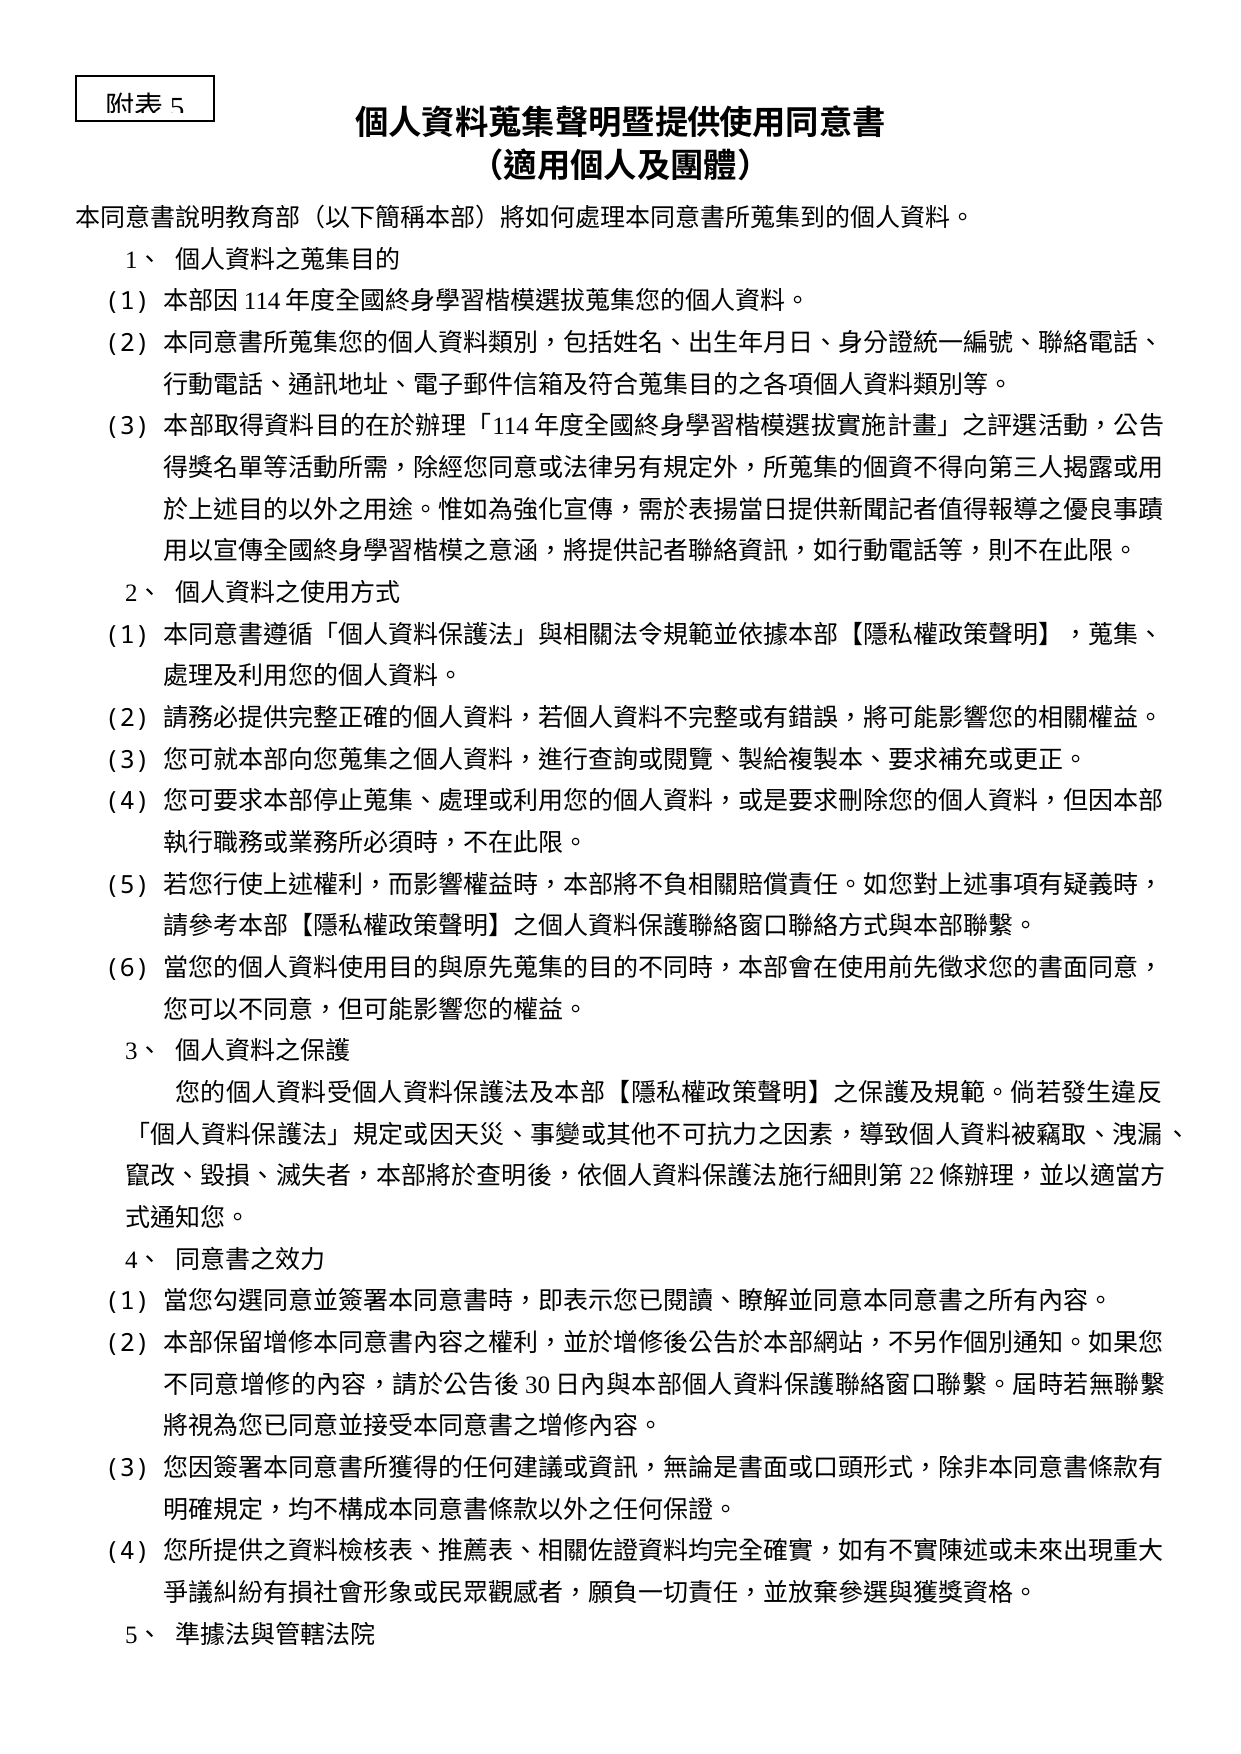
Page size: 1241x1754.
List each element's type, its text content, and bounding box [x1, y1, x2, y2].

list 個人資料之保護 [125, 1031, 1165, 1067]
list 本同意書遵循「個人資料保護法」與相關法令規範並依據本部【隱私權政策聲明】，蒐集、處理及利用您的個人資料。 [104, 614, 1165, 692]
list 準據法與管轄法院 [125, 1614, 1165, 1650]
text 附表5 [92, 84, 198, 113]
list 您所提供之資料檢核表、推薦表、相關佐證資料均完全確實，如有不實陳述或未來出現重大爭議糾紛有損社會形象或民眾觀感者，願負一切責任，並放棄參選與獲獎資格。 [104, 1531, 1165, 1609]
list 您可就本部向您蒐集之個人資料，進行查詢或閱覽、製給複製本、要求補充或更正。 [104, 739, 1165, 775]
text 個人資料蒐集聲明暨提供使用同意書 [75, 96, 1165, 144]
list 本部取得資料目的在於辦理「114年度全國終身學習楷模選拔實施計畫」之評選活動，公告得獎名單等活動所需，除經您同意或法律另有規定外，所蒐集的個資不得向第三人揭露或用於上述目的以外之用途。惟如為強化宣傳，需於表揚當日提供新聞記者值得報導之優良事蹟，用以宣傳全國終身學習楷模之意涵，將提供記者聯絡資訊，如行動電話等，則不在此限。 [104, 406, 1165, 567]
list 當您的個人資料使用目的與原先蒐集的目的不同時，本部會在使用前先徵求您的書面同意，您可以不同意，但可能影響您的權益。 [104, 947, 1165, 1025]
list 個人資料之蒐集目的 [125, 239, 1165, 275]
text 本同意書說明教育部（以下簡稱本部）將如何處理本同意書所蒐集到的個人資料。 [75, 197, 1212, 234]
list 您可要求本部停止蒐集、處理或利用您的個人資料，或是要求刪除您的個人資料，但因本部執行職務或業務所必須時，不在此限。 [104, 781, 1165, 859]
text （適用個人及團體） [75, 144, 1165, 186]
list 若您行使上述權利，而影響權益時，本部將不負相關賠償責任。如您對上述事項有疑義時，請參考本部【隱私權政策聲明】之個人資料保護聯絡窗口聯絡方式與本部聯繫。 [104, 864, 1165, 942]
list 本部因114年度全國終身學習楷模選拔蒐集您的個人資料。 [104, 281, 1165, 317]
list 本部保留增修本同意書內容之權利，並於增修後公告於本部網站，不另作個別通知。如果您不同意增修的內容，請於公告後30日內與本部個人資料保護聯絡窗口聯繫。屆時若無聯繫將視為您已同意並接受本同意書之增修內容。 [104, 1322, 1165, 1442]
list 請務必提供完整正確的個人資料，若個人資料不完整或有錯誤，將可能影響您的相關權益。 [104, 697, 1165, 734]
list 您因簽署本同意書所獲得的任何建議或資訊，無論是書面或口頭形式，除非本同意書條款有明確規定，均不構成本同意書條款以外之任何保證。 [104, 1447, 1165, 1525]
text 個人資料蒐集聲明暨提供使用同意書 [77, 77, 213, 120]
list 本同意書所蒐集您的個人資料類別，包括姓名、出生年月日、身分證統一編號、聯絡電話、行動電話、通訊地址、電子郵件信箱及符合蒐集目的之各項個人資料類別等。 [104, 322, 1165, 400]
list 當您勾選同意並簽署本同意書時，即表示您已閱讀、瞭解並同意本同意書之所有內容。 [104, 1281, 1165, 1317]
text 您的個人資料受個人資料保護法及本部【隱私權政策聲明】之保護及規範。倘若發生違反「個人資料保護法」規定或因天災、事變或其他不可抗力之因素，導致個人資料被竊取、洩漏、竄改、毀損、滅失者，本部將於查明後，依個人資料保護法施行細則第22條辦理，並以適當方式通知您。 [125, 1072, 1165, 1234]
list 個人資料之使用方式 [125, 572, 1165, 609]
list 同意書之效力 [125, 1239, 1165, 1275]
